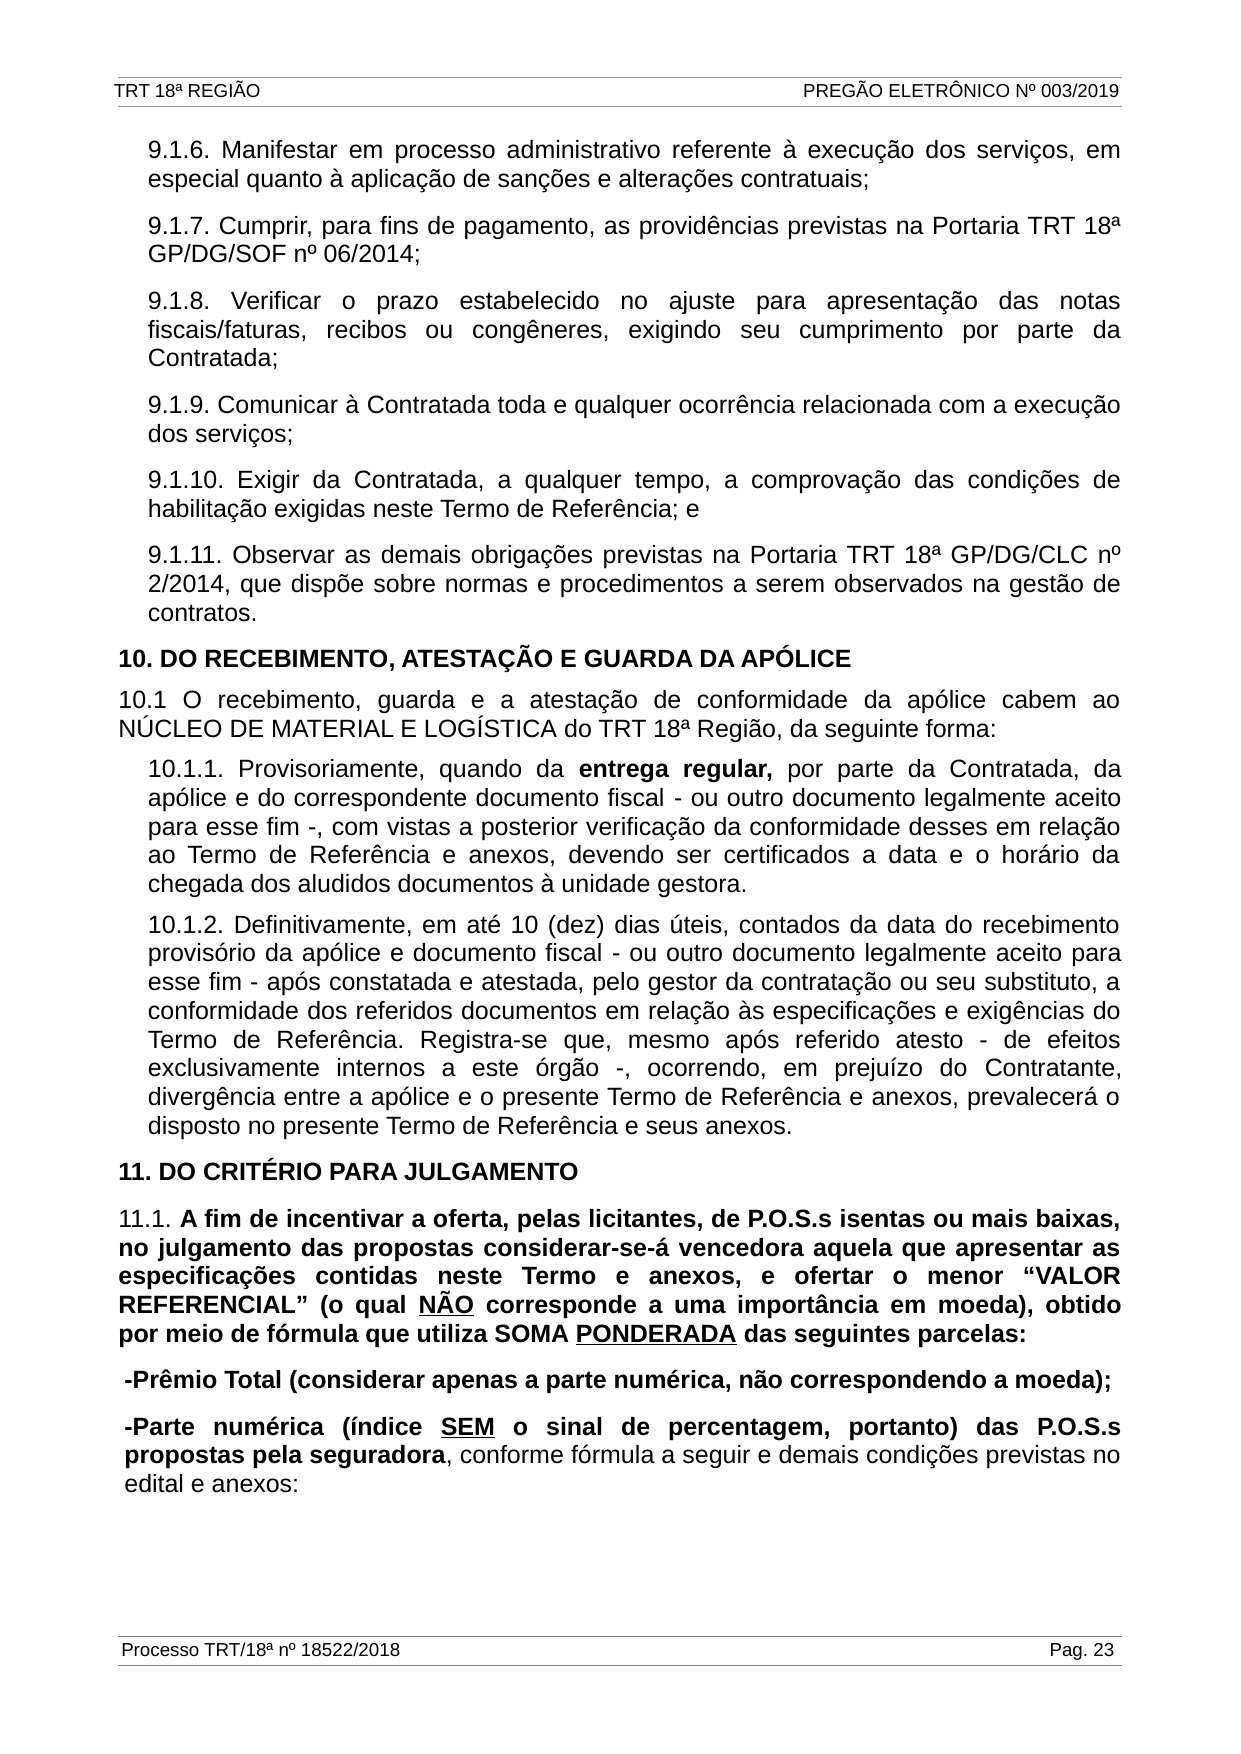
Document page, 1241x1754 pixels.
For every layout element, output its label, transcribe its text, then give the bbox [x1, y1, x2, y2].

text 9.1.7. Cumprir, para fins de pagamento, as providências previstas na Portaria TRT 18ª GP/DG/SOF nº 06/2014; [148, 211, 1122, 268]
text 10. DO RECEBIMENTO, ATESTAÇÃO E GUARDA DA APÓLICE [118, 644, 1122, 673]
text 11. DO CRITÉRIO PARA JULGAMENTO [118, 1157, 1122, 1186]
text 9.1.6. Manifestar em processo administrativo referente à execução dos serviços, em especial quanto à aplicação de sanções e alterações contratuais; [148, 136, 1122, 193]
text -Parte numérica (índice SEM o sinal de percentagem, portanto) das P.O.S.s propostas pela seguradora, conforme fórmula a seguir e demais condições previstas no edital e anexos: [124, 1412, 1122, 1498]
text -Prêmio Total (considerar apenas a parte numérica, não correspondendo a moeda); [124, 1365, 1122, 1394]
text 10.1.2. Definitivamente, em até 10 (dez) dias úteis, contados da data do recebimento provisório da apólice e documento fiscal - ou outro documento legalmente aceito para esse fim - após constatada e atestada, pelo gestor da contratação ou seu substituto, a conformidade dos referidos documentos em relação às especificações e exigências do Termo de Referência. Registra-se que, mesmo após referido atesto - de efeitos exclusivamente internos a este órgão -, ocorrendo, em prejuízo do Contratante, divergência entre a apólice e o presente Termo de Referência e anexos, prevalecerá o disposto no presente Termo de Referência e seus anexos. [148, 909, 1122, 1139]
text 9.1.8. Verificar o prazo estabelecido no ajuste para apresentação das notas fiscais/faturas, recibos ou congêneres, exigindo seu cumprimento por parte da Contratada; [148, 286, 1122, 372]
text 11.1. A fim de incentivar a oferta, pelas licitantes, de P.O.S.s isentas ou mais baixas, no julgamento das propostas considerar-se-á vencedora aquela que apresentar as especificações contidas neste Termo e anexos, e ofertar o menor “VALOR REFERENCIAL” (o qual NÃO corresponde a uma importância em moeda), obtido por meio de fórmula que utiliza SOMA PONDERADA das seguintes parcelas: [118, 1204, 1122, 1347]
text 10.1 O recebimento, guarda e a atestação de conformidade da apólice cabem ao NÚCLEO DE MATERIAL E LOGÍSTICA do TRT 18ª Região, da seguinte forma: [118, 685, 1122, 742]
text 9.1.10. Exigir da Contratada, a qualquer tempo, a comprovação das condições de habilitação exigidas neste Termo de Referência; e [148, 465, 1122, 523]
text 9.1.9. Comunicar à Contratada toda e qualquer ocorrência relacionada com a execução dos serviços; [148, 390, 1122, 447]
text 9.1.11. Observar as demais obrigações previstas na Portaria TRT 18ª GP/DG/CLC nº 2/2014, que dispõe sobre normas e procedimentos a serem observados na gestão de contratos. [148, 540, 1122, 627]
text 10.1.1. Provisoriamente, quando da entrega regular, por parte da Contratada, da apólice e do correspondente documento fiscal - ou outro documento legalmente aceito para esse fim -, com vistas a posterior verificação da conformidade desses em relação ao Termo de Referência e anexos, devendo ser certificados a data e o horário da chegada dos aludidos documentos à unidade gestora. [148, 754, 1122, 898]
